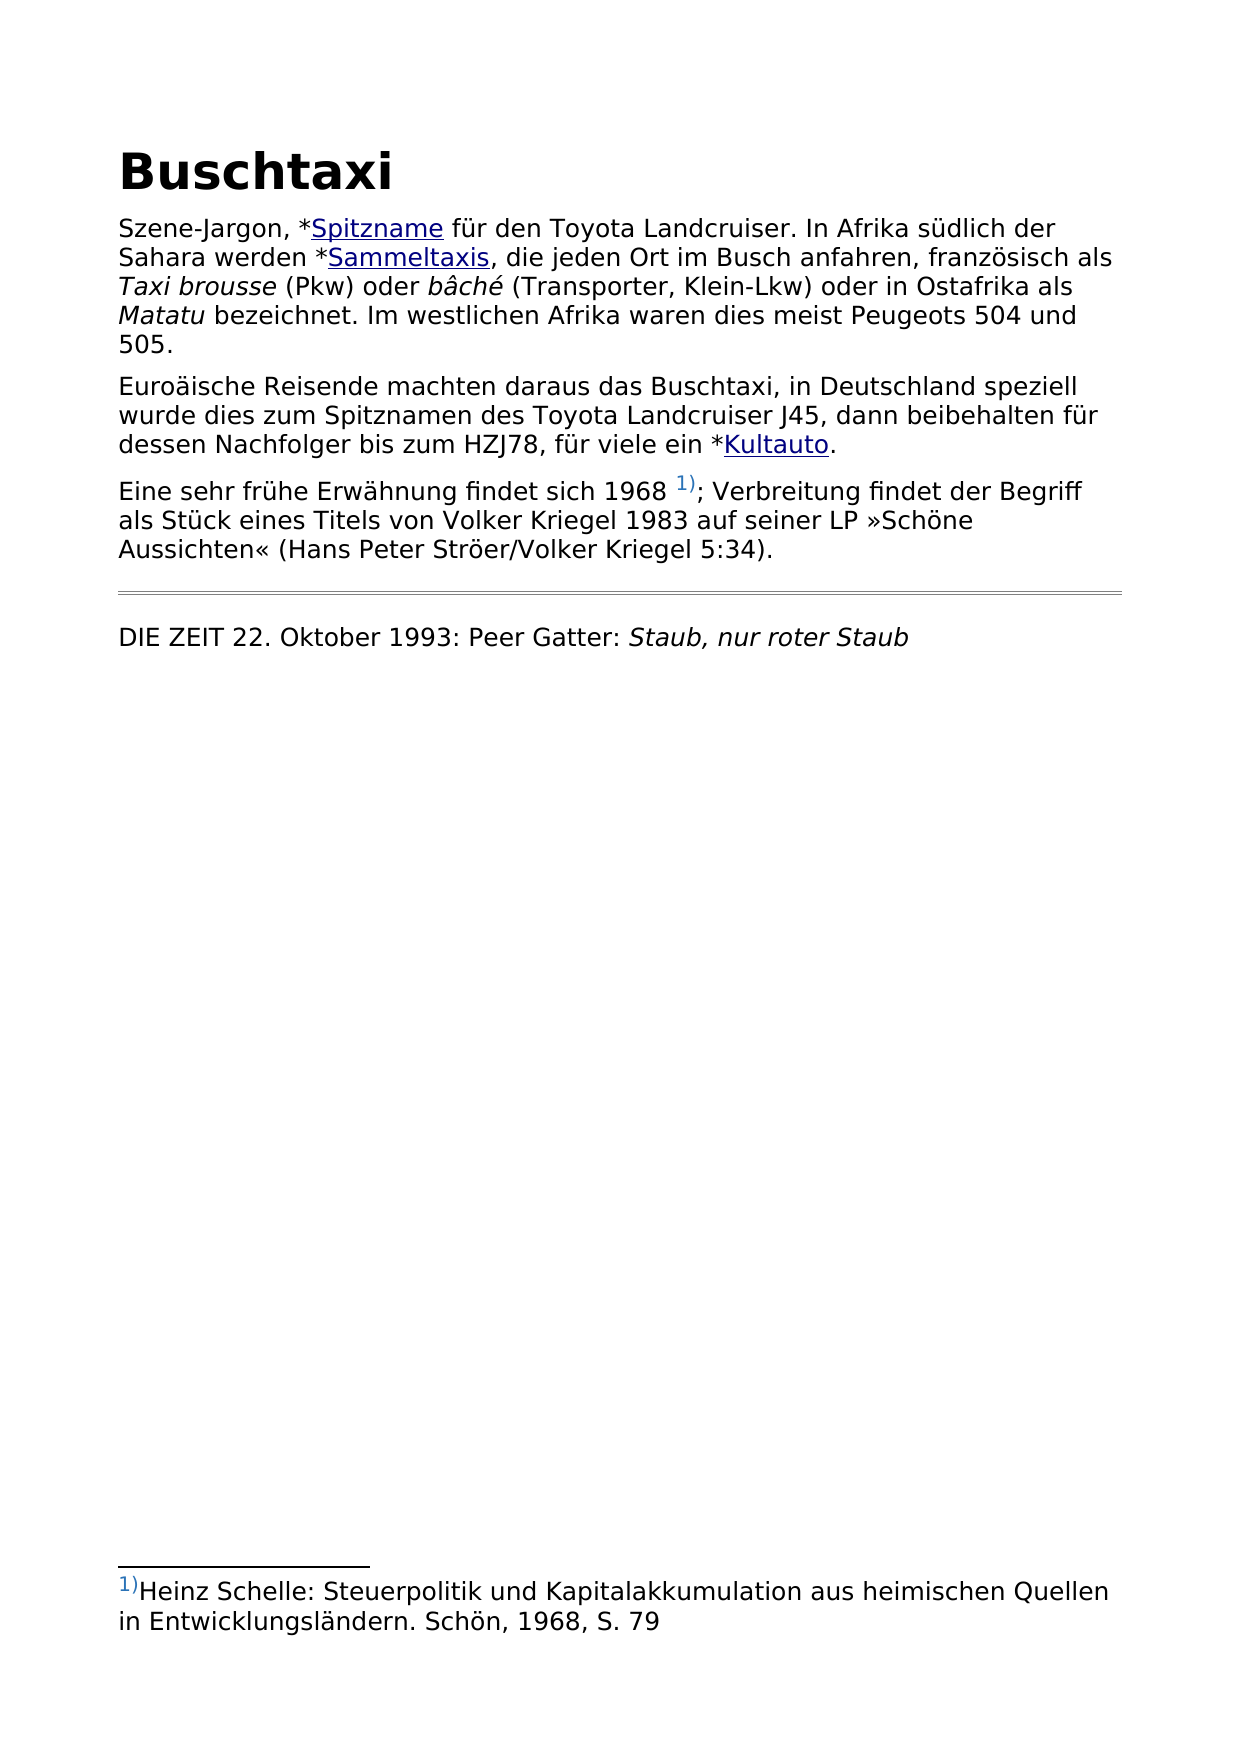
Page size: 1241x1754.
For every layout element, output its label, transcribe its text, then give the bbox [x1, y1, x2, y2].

text Euroäische Reisende machten daraus das Buschtaxi, in Deutschland speziell wurde dies zum Spitznamen des Toyota Landcruiser J45, dann beibehalten für dessen Nachfolger bis zum HZJ78, für viele ein *Kultauto. [118, 372, 1122, 460]
subtitle Buschtaxi [118, 143, 1122, 201]
text Heinz Schelle: Steuerpolitik und Kapitalakkumulation aus heimischen Quellen in Entwicklungsländern. Schön, 1968, S. 79 [118, 1573, 1122, 1636]
text DIE ZEIT 22. Oktober 1993: Peer Gatter: Staub, nur roter Staub [118, 623, 1122, 653]
text Szene-Jargon, *Spitzname für den Toyota Landcruiser. In Afrika südlich der Sahara werden *Sammeltaxis, die jeden Ort im Busch anfahren, französisch als Taxi brousse (Pkw) oder bâché (Transporter, Klein-Lkw) oder in Ostafrika als Matatu bezeichnet. Im westlichen Afrika waren dies meist Peugeots 504 und 505. [118, 214, 1122, 360]
text Eine sehr frühe Erwähnung findet sich 1968 ; Verbreitung findet der Begriff als Stück eines Titels von Volker Kriegel 1983 auf seiner LP »Schöne Aussichten« (Hans Peter Ströer/Volker Kriegel 5:34). [118, 472, 1122, 564]
